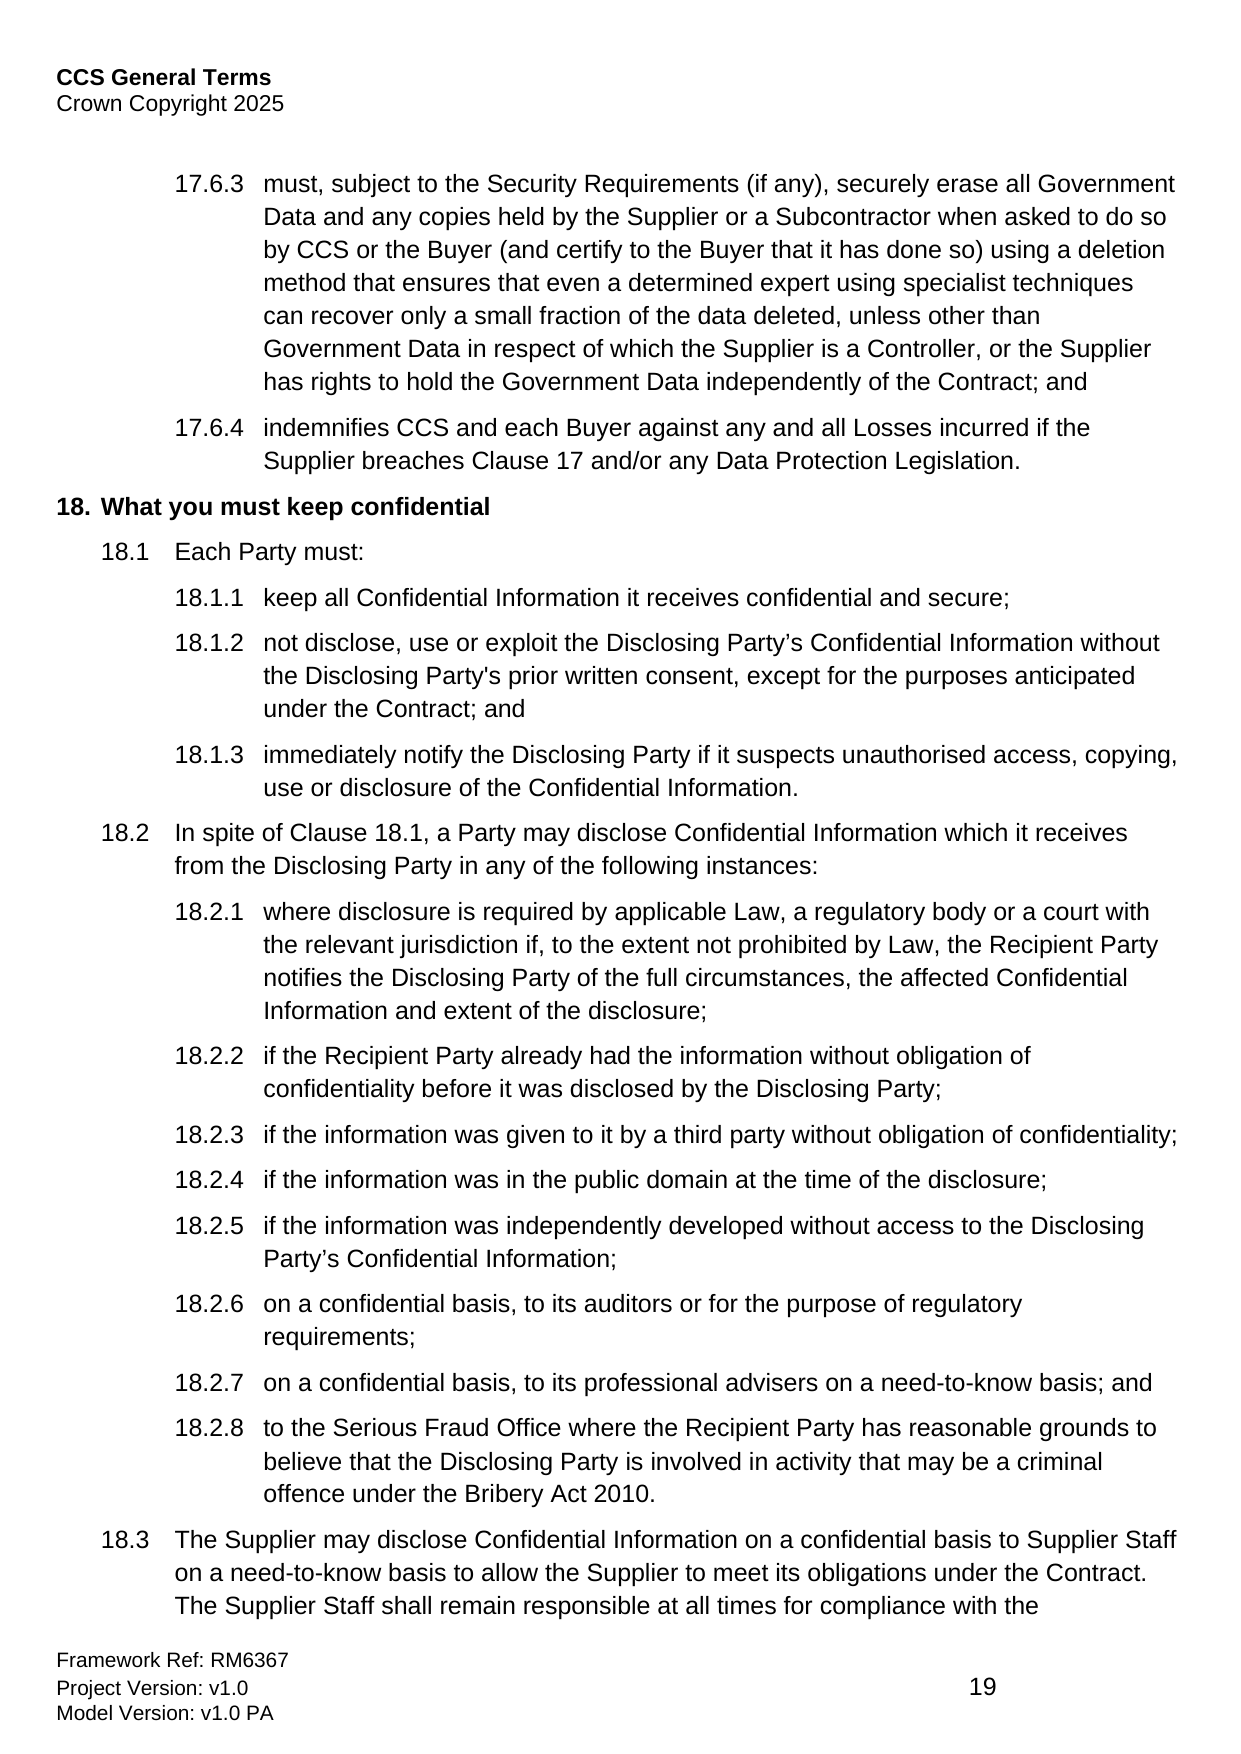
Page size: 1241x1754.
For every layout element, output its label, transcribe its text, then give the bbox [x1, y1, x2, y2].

list on a confidential basis, to its professional advisers on a need-to-know basis; and [174, 1368, 1181, 1397]
list In spite of Clause 18.1, a Party may disclose Confidential Information which it receives from the Disclosing Party in any of the following instances: [101, 818, 1181, 880]
list on a confidential basis, to its auditors or for the purpose of regulatory requirements; [174, 1289, 1181, 1351]
list not disclose, use or exploit the Disclosing Party’s Confidential Information without the Disclosing Party's prior written consent, except for the purposes anticipated under the Contract; and [174, 628, 1181, 723]
list Each Party must: [101, 537, 1181, 566]
list if the information was independently developed without access to the Disclosing Party’s Confidential Information; [174, 1211, 1181, 1273]
list The Supplier may disclose Confidential Information on a confidential basis to Supplier Staff on a need-to-know basis to allow the Supplier to meet its obligations under the Contract. The Supplier Staff shall remain responsible at all times for compliance with the [101, 1525, 1181, 1620]
list must, subject to the Security Requirements (if any), securely erase all Government Data and any copies held by the Supplier or a Subcontractor when asked to do so by CCS or the Buyer (and certify to the Buyer that it has done so) using a deletion method that ensures that even a determined expert using specialist techniques can recover only a small fraction of the data deleted, unless other than Government Data in respect of which the Supplier is a Controller, or the Supplier has rights to hold the Government Data independently of the Contract; and [174, 169, 1181, 396]
list to the Serious Fraud Office where the Recipient Party has reasonable grounds to believe that the Disclosing Party is involved in activity that may be a criminal offence under the Bribery Act 2010. [174, 1413, 1181, 1508]
list immediately notify the Disclosing Party if it suspects unauthorised access, copying, use or disclosure of the Confidential Information. [174, 739, 1181, 801]
list keep all Confidential Information it receives confidential and secure; [174, 582, 1181, 611]
list if the information was in the public domain at the time of the disclosure; [174, 1165, 1181, 1194]
list if the Recipient Party already had the information without obligation of confidentiality before it was disclosed by the Disclosing Party; [174, 1041, 1181, 1103]
list where disclosure is required by applicable Law, a regulatory body or a court with the relevant jurisdiction if, to the extent not prohibited by Law, the Recipient Party notifies the Disclosing Party of the full circumstances, the affected Confidential Information and extent of the disclosure; [174, 897, 1181, 1024]
list if the information was given to it by a third party without obligation of confidentiality; [174, 1120, 1181, 1148]
list What you must keep confidential [56, 491, 1181, 520]
list indemnifies CCS and each Buyer against any and all Losses incurred if the Supplier breaches Clause 17 and/or any Data Protection Legislation. [174, 413, 1181, 475]
